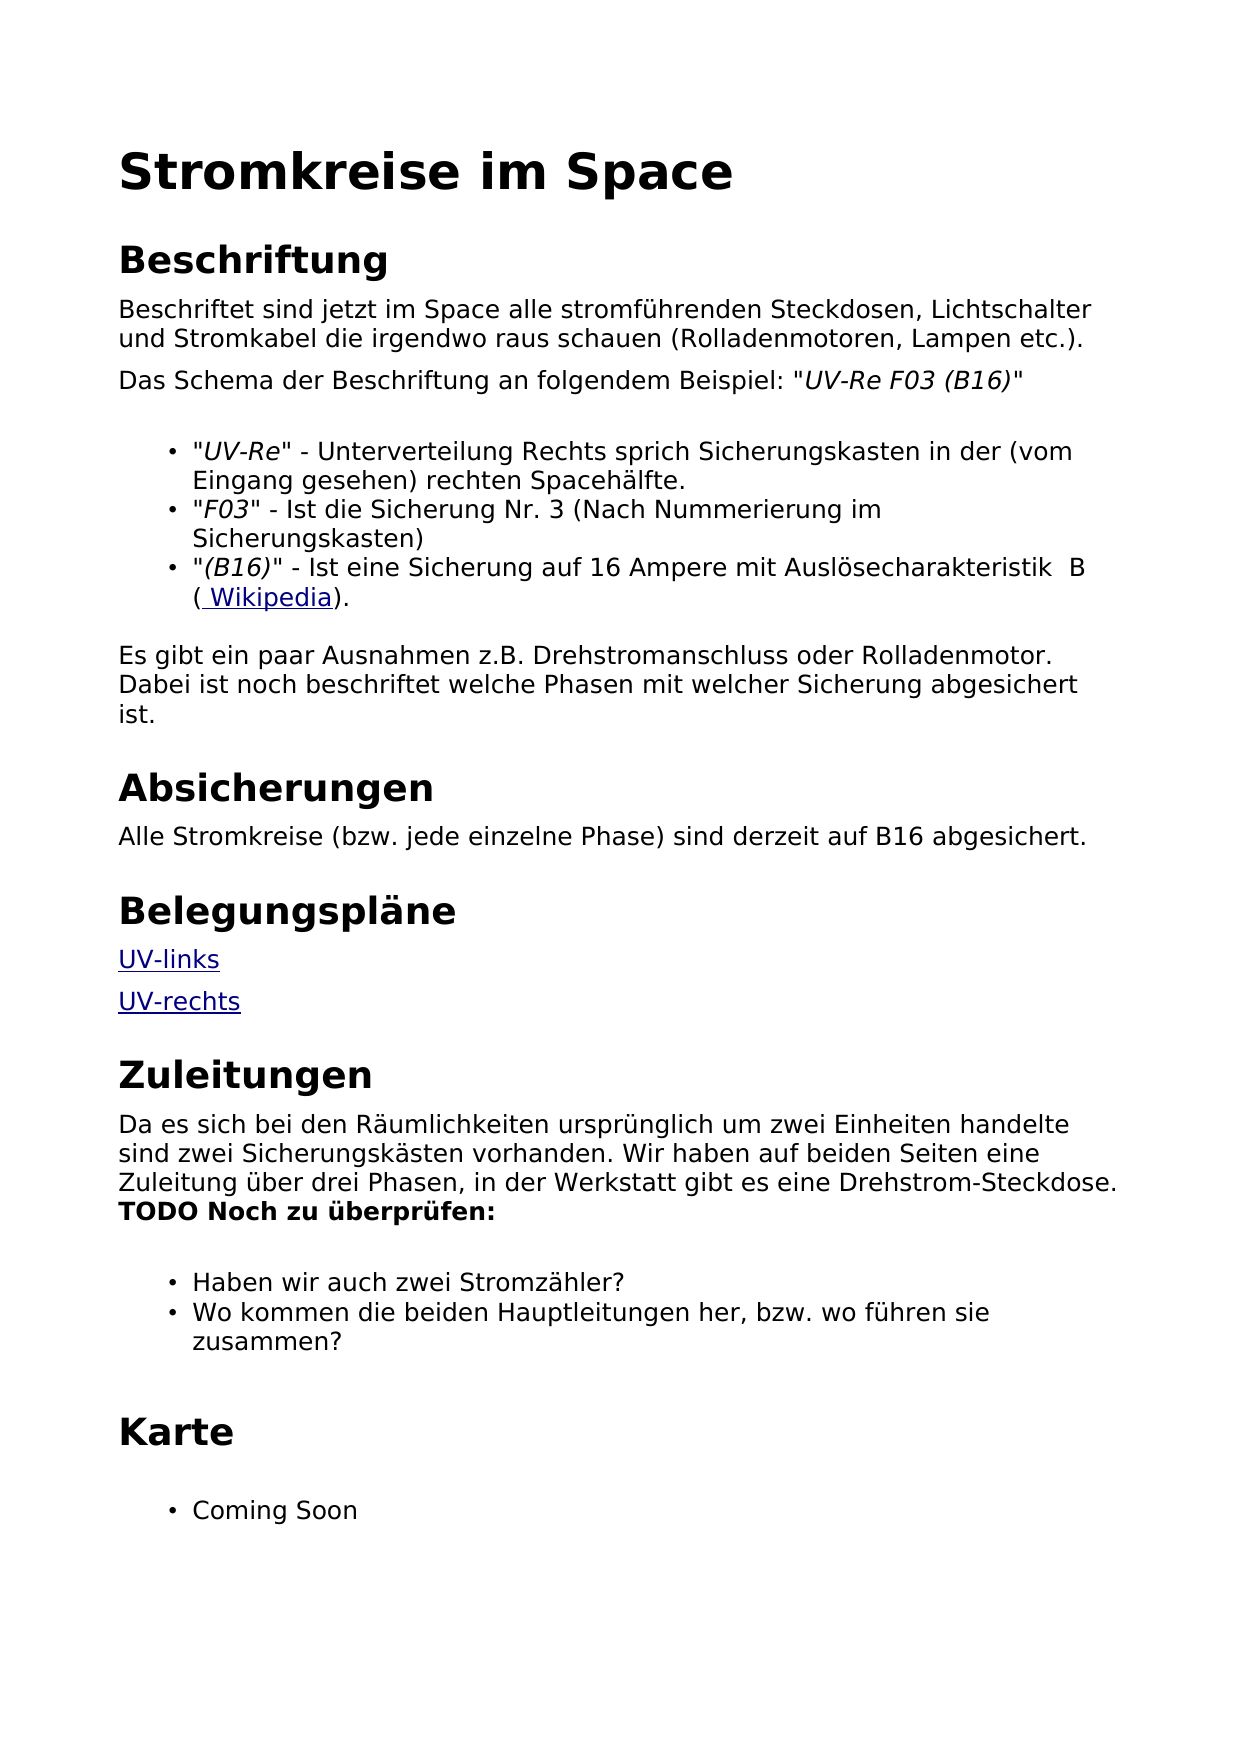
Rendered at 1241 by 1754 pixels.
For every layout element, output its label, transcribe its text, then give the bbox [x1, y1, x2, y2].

text Das Schema der Beschriftung an folgendem Beispiel: "UV-Re F03 (B16)" [118, 366, 1122, 395]
list Wo kommen die beiden Hauptleitungen her, bzw. wo führen sie zusammen? [177, 1298, 1122, 1356]
subtitle Absicherungen [118, 766, 1122, 810]
subtitle Beschriftung [118, 239, 1122, 282]
text Beschriftet sind jetzt im Space alle stromführenden Steckdosen, Lichtschalter und Stromkabel die irgendwo raus schauen (Rolladenmotoren, Lampen etc.). [118, 295, 1122, 353]
text Da es sich bei den Räumlichkeiten ursprünglich um zwei Einheiten handelte sind zwei Sicherungskästen vorhanden. Wir haben auf beiden Seiten eine Zuleitung über drei Phasen, in der Werkstatt gibt es eine Drehstrom-Steckdose. TODO Noch zu überprüfen: [118, 1110, 1122, 1227]
list "F03" - Ist die Sicherung Nr. 3 (Nach Nummerierung im Sicherungskasten) [177, 495, 1122, 554]
list Haben wir auch zwei Stromzähler? [177, 1268, 1122, 1298]
list "(B16)" - Ist eine Sicherung auf 16 Ampere mit Auslösecharakteristik B ( Wikipedia). [177, 554, 1122, 612]
list Coming Soon [177, 1496, 1122, 1525]
subtitle Belegungspläne [118, 889, 1122, 933]
text Alle Stromkreise (bzw. jede einzelne Phase) sind derzeit auf B16 abgesichert. [118, 823, 1122, 852]
subtitle Stromkreise im Space [118, 143, 1122, 201]
subtitle Zuleitungen [118, 1054, 1122, 1097]
text UV-rechts [118, 987, 1122, 1016]
subtitle Karte [118, 1411, 1122, 1454]
text Es gibt ein paar Ausnahmen z.B. Drehstromanschluss oder Rolladenmotor. Dabei ist noch beschriftet welche Phasen mit welcher Sicherung abgesichert ist. [118, 641, 1122, 729]
text UV-links [118, 945, 1122, 974]
list "UV-Re" - Unterverteilung Rechts sprich Sicherungskasten in der (vom Eingang gesehen) rechten Spacehälfte. [177, 437, 1122, 495]
